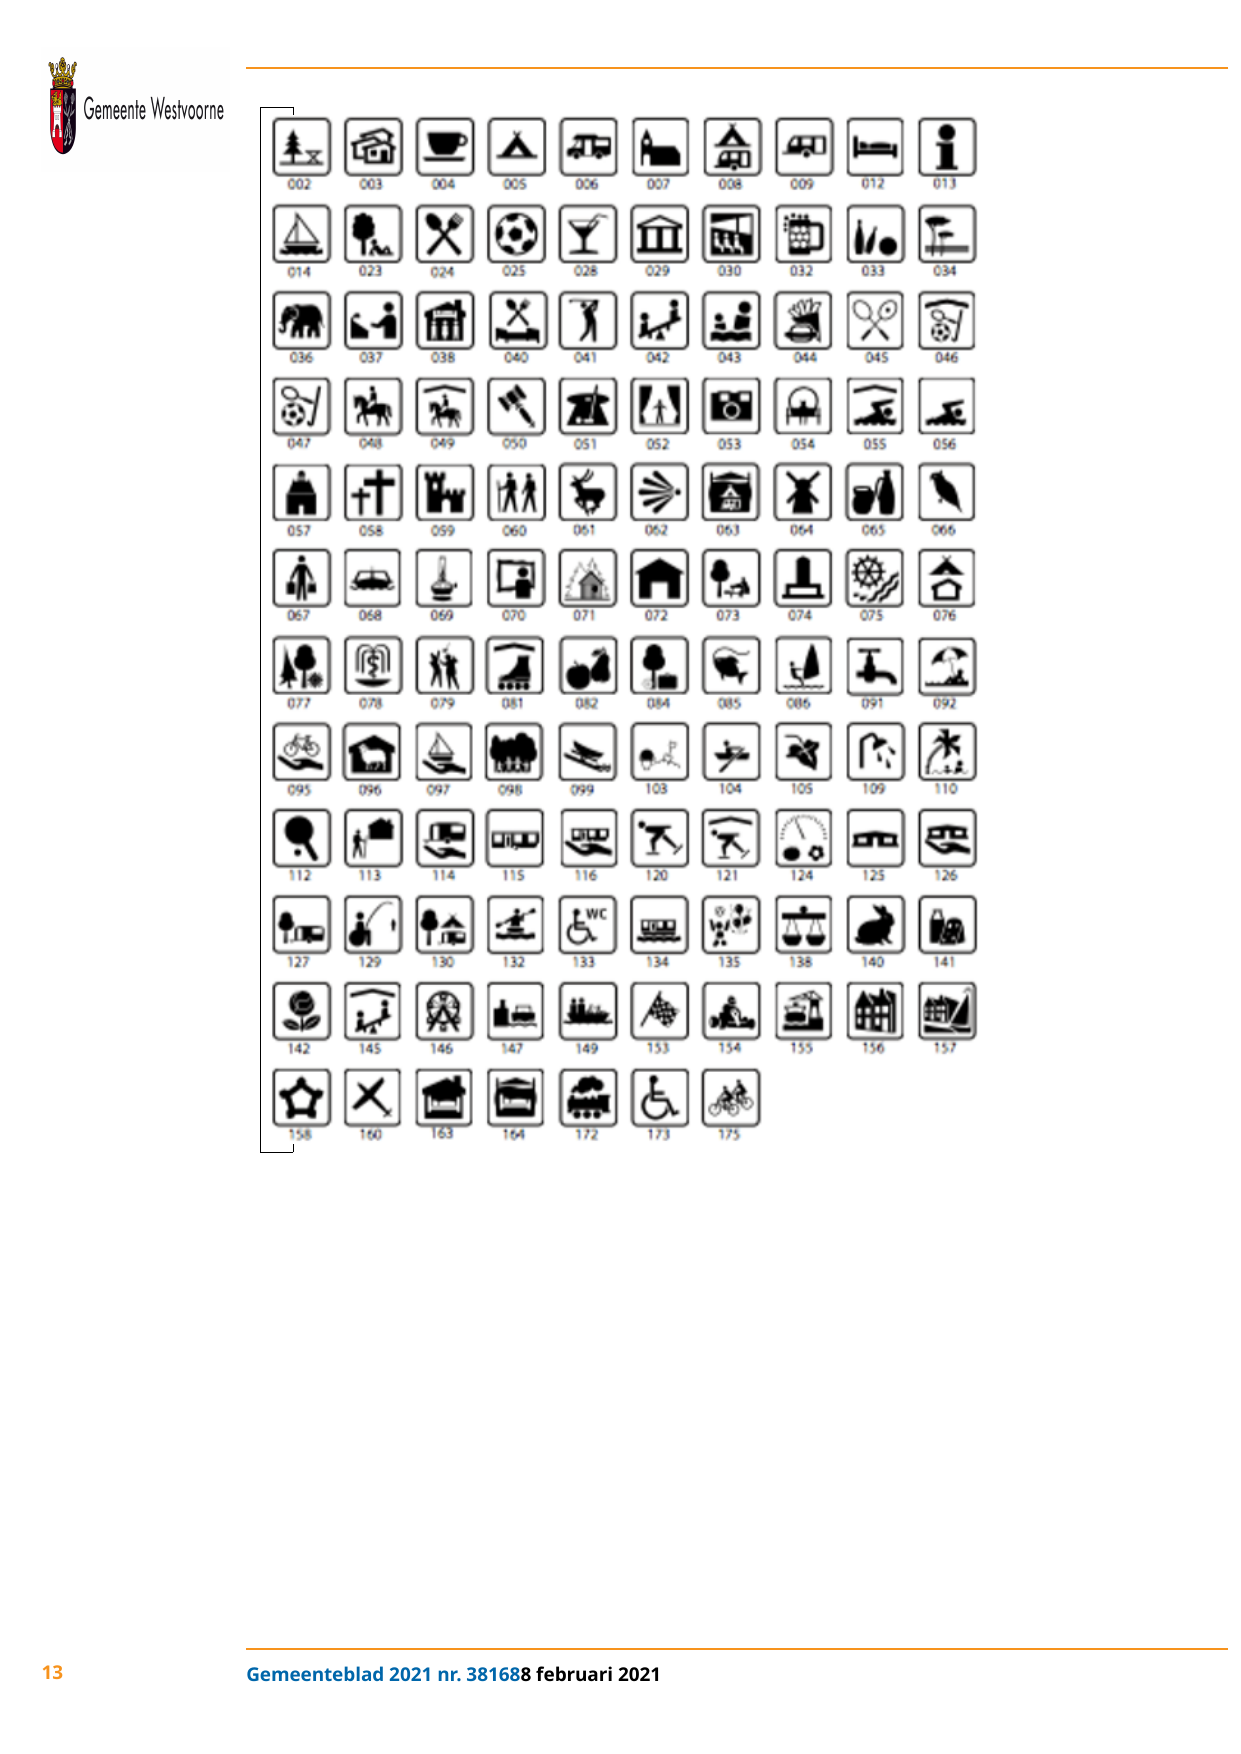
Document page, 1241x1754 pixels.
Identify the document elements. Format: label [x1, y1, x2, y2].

picture [41, 47, 231, 172]
picture [268, 115, 978, 1144]
